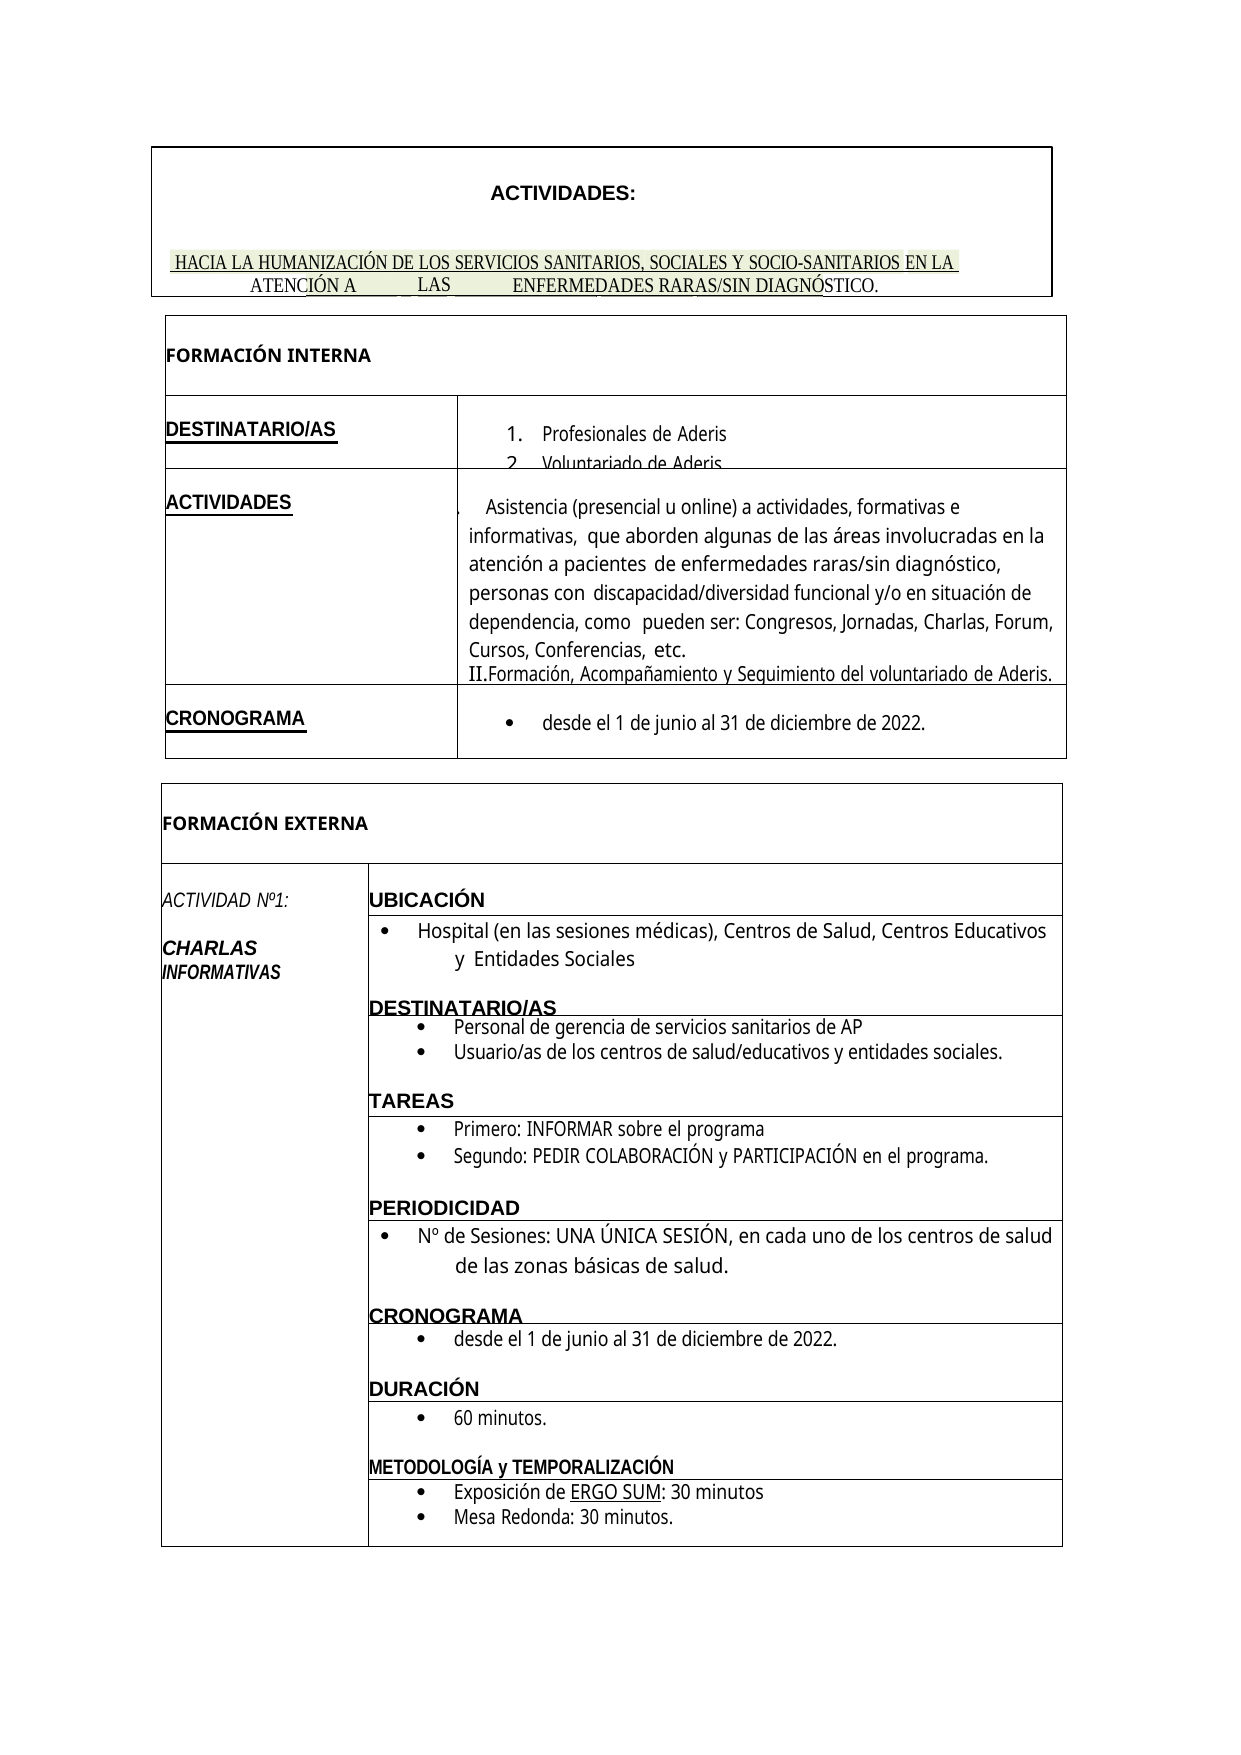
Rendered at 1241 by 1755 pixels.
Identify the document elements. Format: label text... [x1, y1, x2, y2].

table_cell [166, 444, 338, 468]
table_cell Nº de Sesiones: UNA ÚNICA SESIÓN, en cada uno de los centros de salud de las zonas básicas de salud. CRONOGRAMA [369, 1221, 1062, 1323]
table_header FORMACIÓN EXTERNA [162, 784, 1062, 863]
table_cell [338, 396, 457, 468]
table_cell desde el 1 de junio al 31 de diciembre de 2022. [458, 685, 1066, 758]
table_cell Personal de gerencia de servicios sanitarios de AP Usuario/as de los centros de salud/educativos y entidades sociales. TAREAS [369, 1016, 1062, 1116]
table_header FORMACIÓN INTERNA [166, 316, 1066, 395]
table_cell CRONOGRAMA [166, 685, 307, 730]
table_cell desde el 1 de junio al 31 de diciembre de 2022. DURACIÓN [369, 1324, 1062, 1401]
table_cell Exposición de ERGO SUM: 30 minutos Mesa Redonda: 30 minutos. [369, 1480, 1062, 1546]
table_cell [293, 469, 457, 684]
table_cell . Asistencia (presencial u online) a actividades, formativas e informativas, que aborden algunas de las áreas involucradas en la atención a pacientes de enfermedades raras/sin diagnóstico, personas con discapacidad/diversidad funcional y/o en situación de dependencia, como pueden ser: Congresos, Jornadas, Charlas, Forum, Cursos, Conferencias, etc. Formación, Acompañamiento y Seguimiento del voluntariado de Aderis. Formación de los profesionales de Aderis. [458, 469, 1066, 684]
table_cell ACTIVIDAD Nº1: CHARLAS INFORMATIVAS [162, 864, 368, 1546]
table_cell ACTIVIDADES [166, 469, 293, 514]
table_cell DESTINATARIO/AS [166, 396, 338, 441]
table_cell Profesionales de Aderis Voluntariado de Aderis. [458, 396, 1066, 468]
table_cell Primero: INFORMAR sobre el programa Segundo: PEDIR COLABORACIÓN y PARTICIPACIÓN en el programa. PERIODICIDAD [369, 1117, 1062, 1219]
table_cell [166, 516, 293, 684]
table_cell Hospital (en las sesiones médicas), Centros de Salud, Centros Educativos y Entidades Sociales DESTINATARIO/AS [369, 916, 1062, 1015]
table_cell [166, 733, 307, 758]
table_cell UBICACIÓN [369, 864, 1062, 915]
table_cell 60 minutos. METODOLOGÍA y TEMPORALIZACIÓN [369, 1402, 1062, 1479]
table_cell [307, 685, 457, 758]
